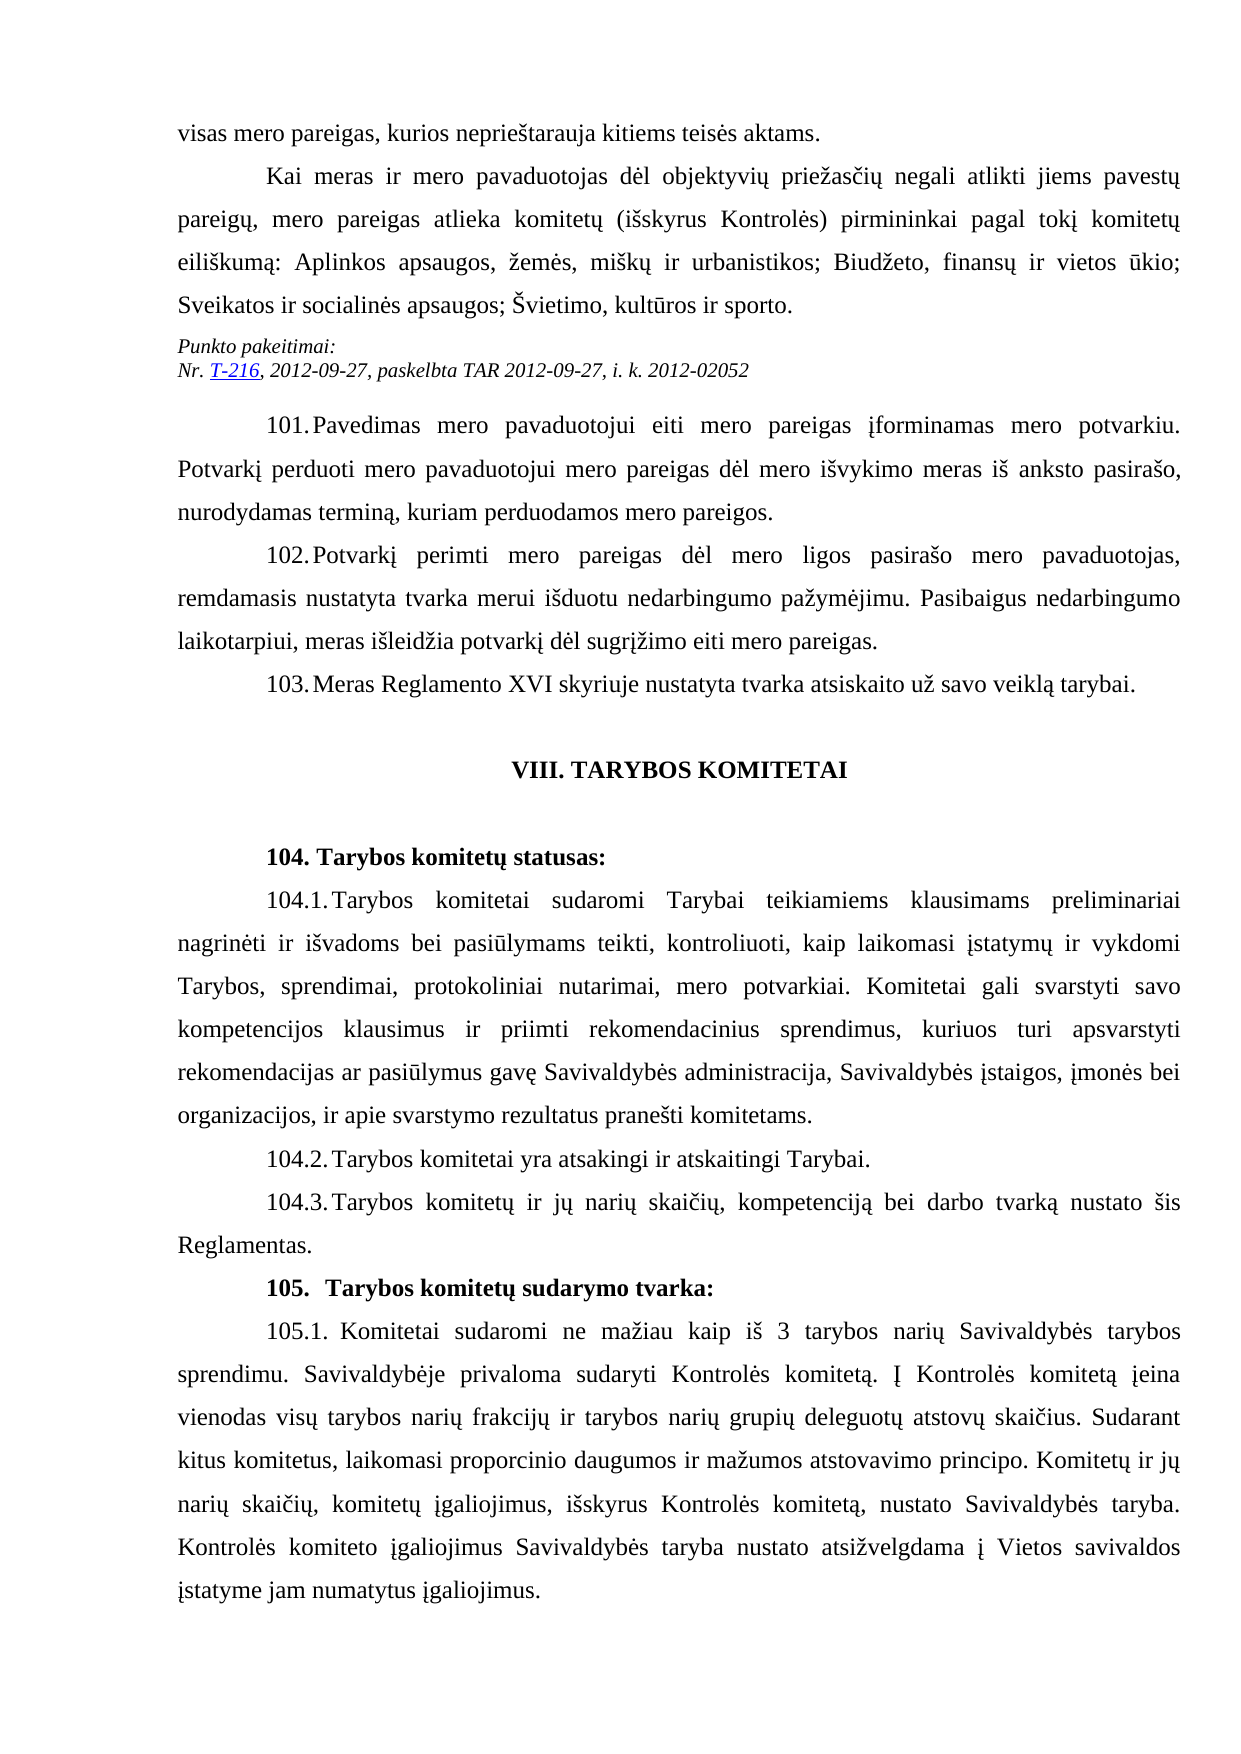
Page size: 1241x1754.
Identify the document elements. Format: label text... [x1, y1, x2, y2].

text visas mero pareigas, kurios neprieštarauja kitiems teisės aktams. [177, 118, 1181, 147]
text 105. Tarybos komitetų sudarymo tvarka: [177, 1273, 1181, 1302]
text 102. Potvarkį perimti mero pareigas dėl mero ligos pasirašo mero pavaduotojas, remdamasis nustatyta tvarka merui išduotu nedarbingumo pažymėjimu. Pasibaigus nedarbingumo laikotarpiui, meras išleidžia potvarkį dėl sugrįžimo eiti mero pareigas. [177, 540, 1181, 655]
text 104.1. Tarybos komitetai sudaromi Tarybai teikiamiems klausimams preliminariai nagrinėti ir išvadoms bei pasiūlymams teikti, kontroliuoti, kaip laikomasi įstatymų ir vykdomi Tarybos, sprendimai, protokoliniai nutarimai, mero potvarkiai. Komitetai gali svarstyti savo kompetencijos klausimus ir priimti rekomendacinius sprendimus, kuriuos turi apsvarstyti rekomendacijas ar pasiūlymus gavę Savivaldybės administracija, Savivaldybės įstaigos, įmonės bei organizacijos, ir apie svarstymo rezultatus pranešti komitetams. [177, 885, 1181, 1129]
text 104. Tarybos komitetų statusas: [177, 842, 1181, 871]
text 105.1. Komitetai sudaromi ne mažiau kaip iš 3 tarybos narių Savivaldybės tarybos sprendimu. Savivaldybėje privaloma sudaryti Kontrolės komitetą. Į Kontrolės komitetą įeina vienodas visų tarybos narių frakcijų ir tarybos narių grupių deleguotų atstovų skaičius. Sudarant kitus komitetus, laikomasi proporcinio daugumos ir mažumos atstovavimo principo. Komitetų ir jų narių skaičių, komitetų įgaliojimus, išskyrus Kontrolės komitetą, nustato Savivaldybės taryba. Kontrolės komiteto įgaliojimus Savivaldybės taryba nustato atsižvelgdama į Vietos savivaldos įstatyme jam numatytus įgaliojimus. [177, 1316, 1181, 1604]
text VIII. TARYBOS KOMITETAI [177, 756, 1181, 784]
text 104.2. Tarybos komitetai yra atsakingi ir atskaitingi Tarybai. [177, 1144, 1181, 1172]
text Kai meras ir mero pavaduotojas dėl objektyvių priežasčių negali atlikti jiems pavestų pareigų, mero pareigas atlieka komitetų (išskyrus Kontrolės) pirmininkai pagal tokį komitetų eiliškumą: Aplinkos apsaugos, žemės, miškų ir urbanistikos; Biudžeto, finansų ir vietos ūkio; Sveikatos ir socialinės apsaugos; Švietimo, kultūros ir sporto. [177, 161, 1181, 319]
text 103. Meras Reglamento XVI skyriuje nustatyta tvarka atsiskaito už savo veiklą tarybai. [177, 669, 1181, 698]
text 101. Pavedimas mero pavaduotojui eiti mero pareigas įforminamas mero potvarkiu. Potvarkį perduoti mero pavaduotojui mero pareigas dėl mero išvykimo meras iš anksto pasirašo, nurodydamas terminą, kuriam perduodamos mero pareigos. [177, 411, 1181, 526]
text 104.3. Tarybos komitetų ir jų narių skaičių, kompetenciją bei darbo tvarką nustato šis Reglamentas. [177, 1187, 1181, 1259]
text Nr. T-216, 2012-09-27, paskelbta TAR 2012-09-27, i. k. 2012-02052 [177, 358, 1181, 382]
text Punkto pakeitimai: [177, 334, 1181, 358]
